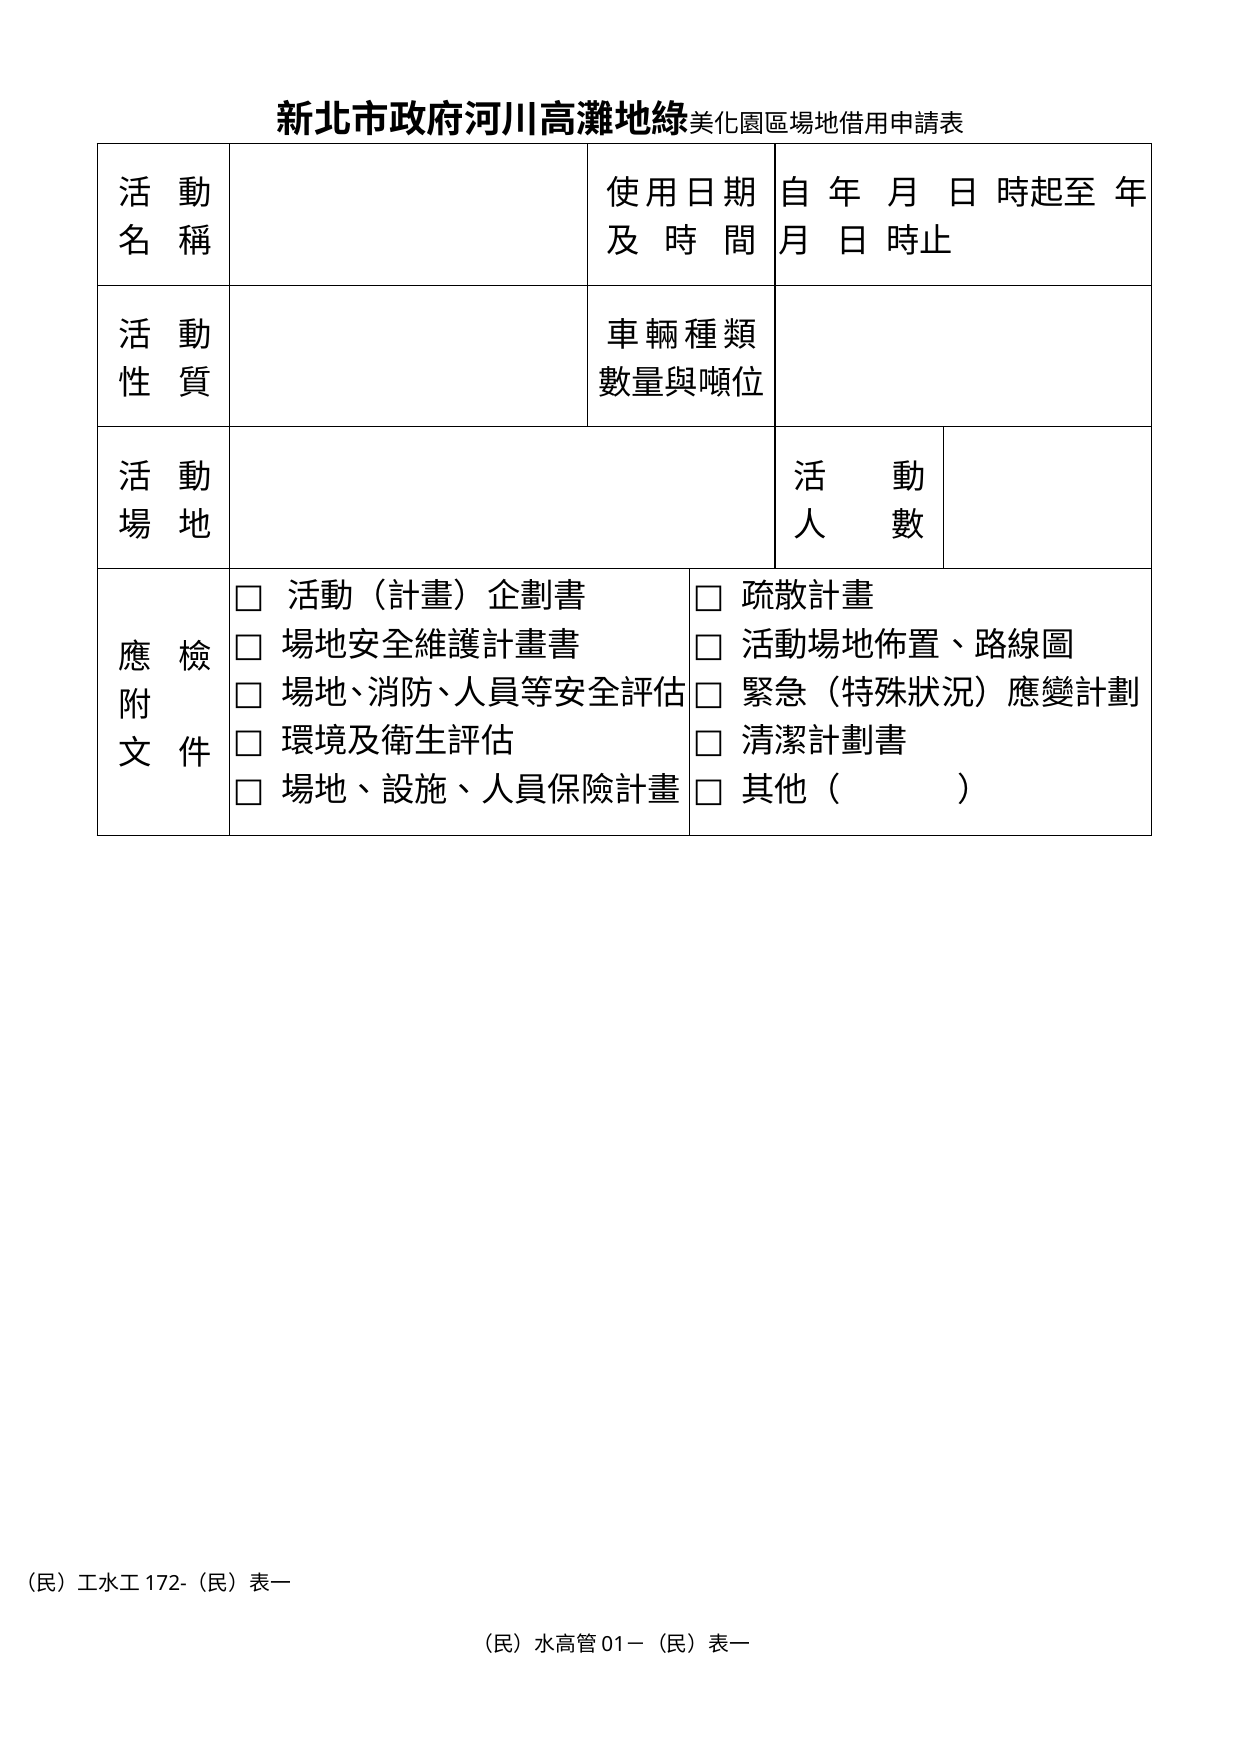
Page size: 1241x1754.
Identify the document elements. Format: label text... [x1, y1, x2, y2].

table_header 活動 名稱 [98, 144, 229, 284]
table_cell [230, 427, 774, 568]
text （民）工水工172-（民）表一 [15, 1566, 335, 1597]
table_cell [944, 427, 1151, 568]
table_cell 應檢附 文件 [98, 569, 229, 835]
table_header [230, 144, 587, 284]
text 新北市政府河川高灘地綠美化園區場地借用申請表 [100, 89, 1140, 143]
table_header 使用日期及時間 [588, 144, 774, 284]
table_header 自 年 月 日 時起至 年 月 日 時止 [776, 144, 1151, 284]
table_cell 活動（計畫）企劃書 □ 場地安全維護計畫書 □ 場地、消防、人員等安全評估 □ 環境及衛生評估 □ 場地、設施、人員保險計畫 [230, 569, 689, 835]
table_cell 活動 場地 [98, 427, 229, 568]
table_cell [230, 286, 587, 426]
text [0, 1559, 350, 1611]
table_cell 車輛種類 數量與噸位 [588, 286, 774, 426]
table_cell 活動 性質 [98, 286, 229, 426]
table_cell [776, 286, 1151, 426]
table_cell 活動 人數 [776, 427, 943, 568]
table_cell □ 疏散計畫 □ 活動場地佈置、路線圖 □ 緊急（特殊狀況）應變計劃 □ 清潔計劃書 □ 其他（ ） [690, 569, 1151, 835]
